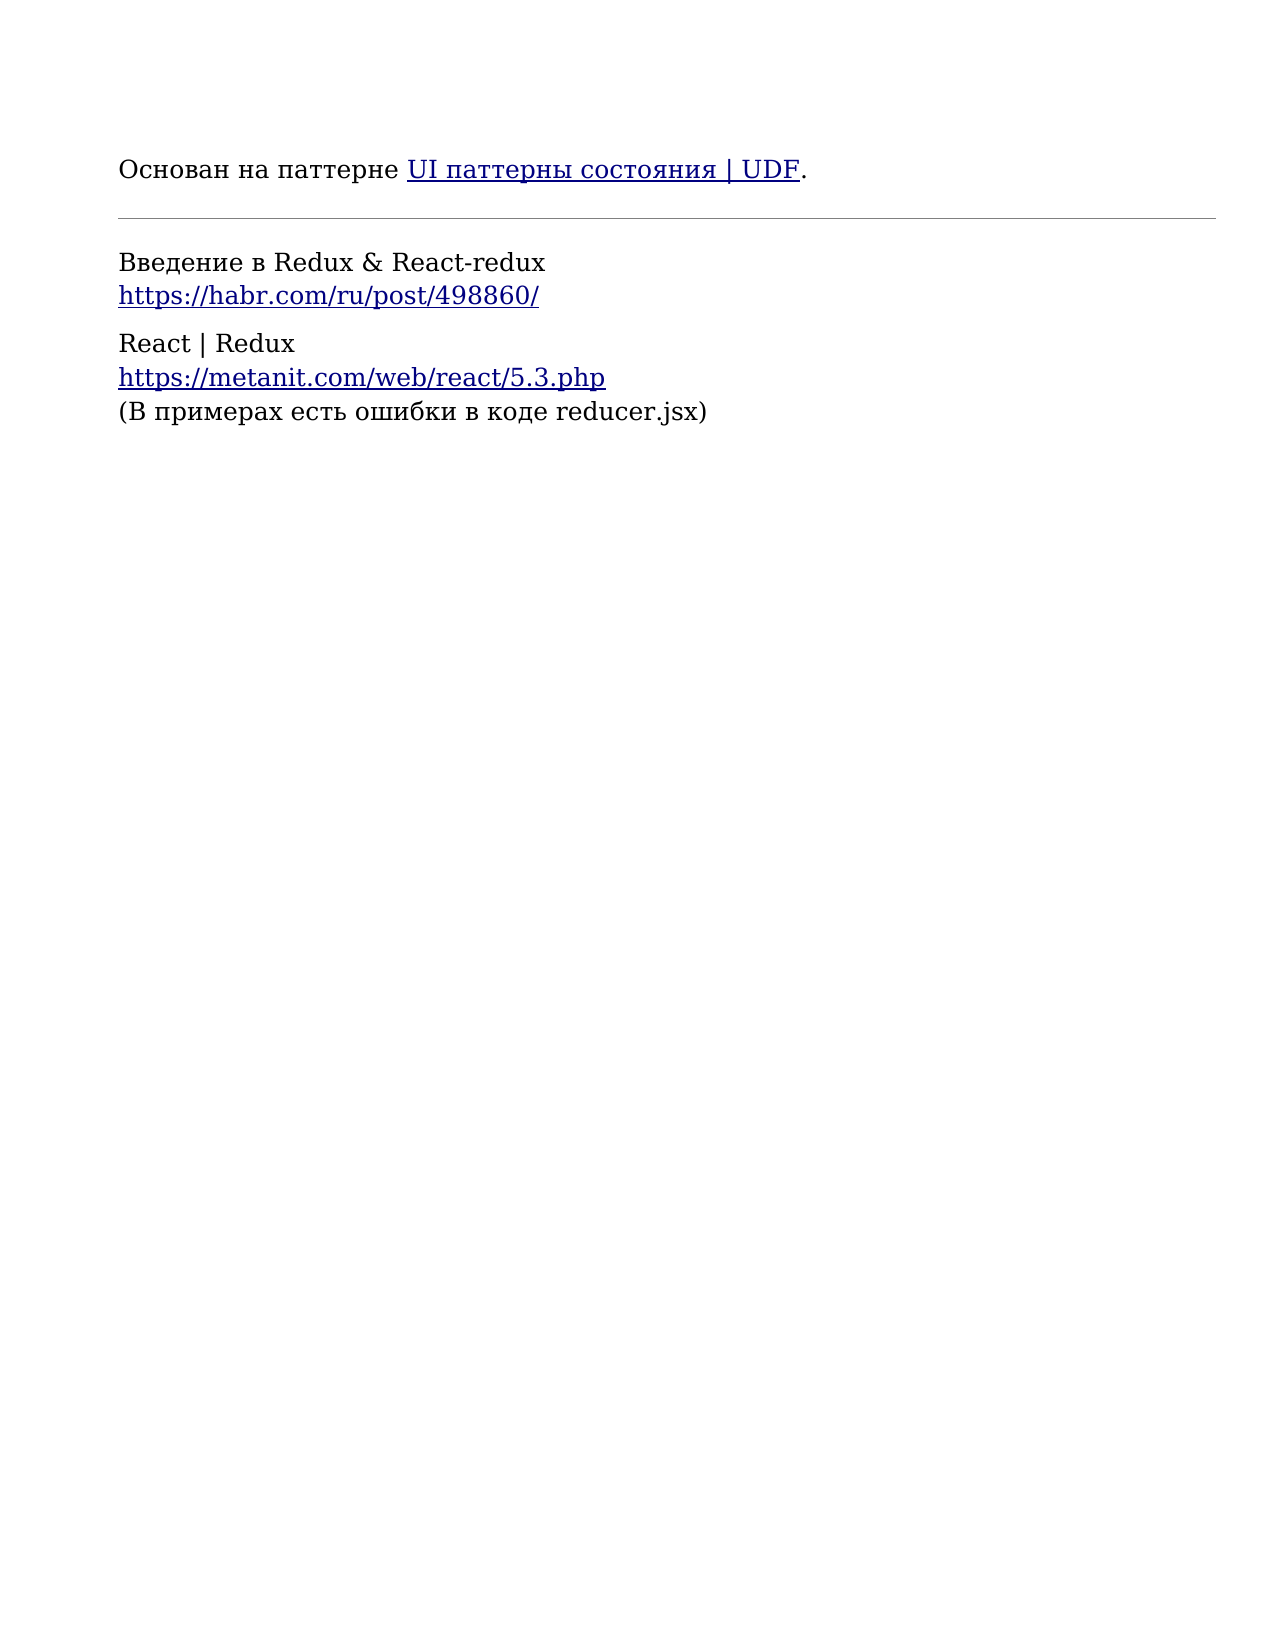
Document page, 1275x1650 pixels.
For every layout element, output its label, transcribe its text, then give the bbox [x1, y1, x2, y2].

text Введение в Redux & React-redux https://habr.com/ru/post/498860/ [118, 248, 1216, 311]
text Основан на паттерне UI паттерны состояния | UDF. [118, 155, 1216, 184]
text React | Redux https://metanit.com/web/react/5.3.php (В примерах есть ошибки в коде reducer.jsx) [118, 329, 1216, 426]
